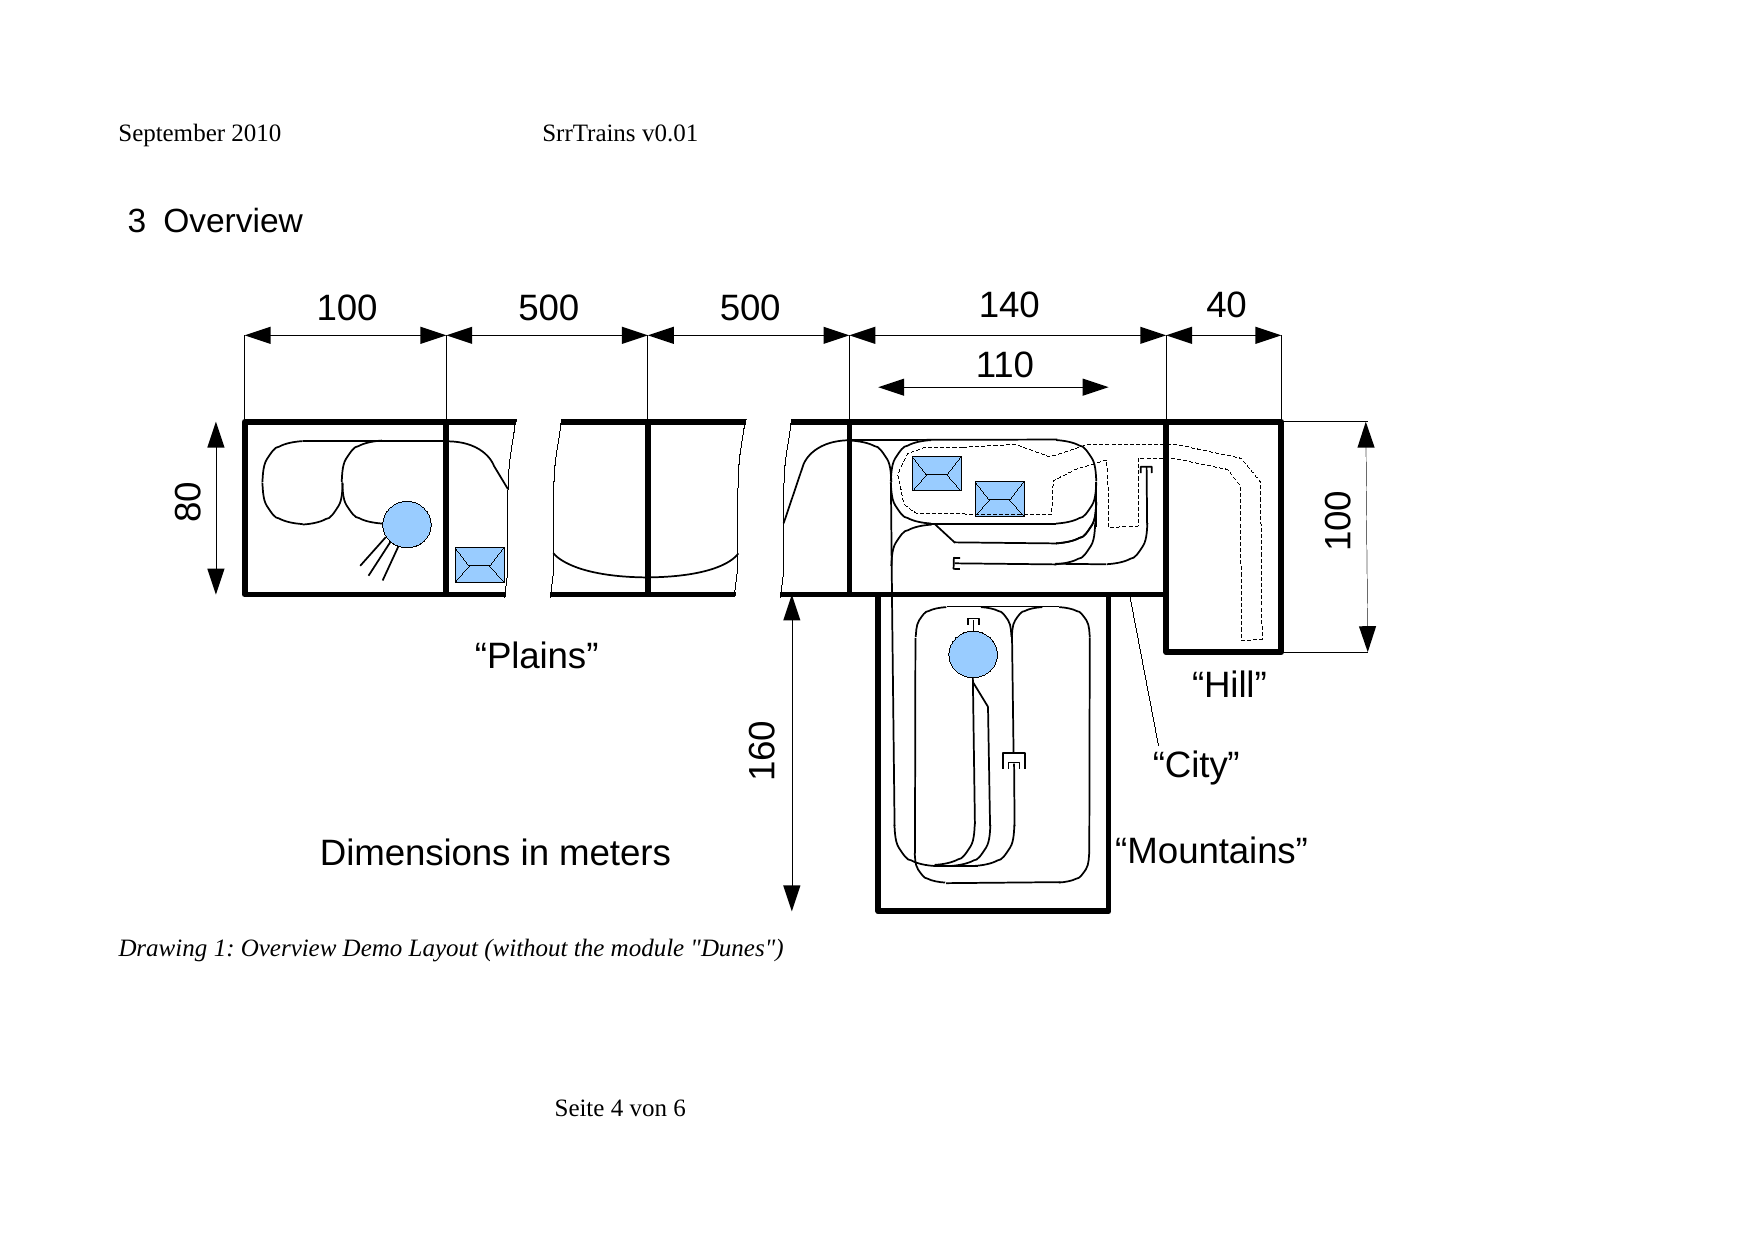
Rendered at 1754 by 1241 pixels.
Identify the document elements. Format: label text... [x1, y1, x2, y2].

subtitle Overview [118, 201, 1636, 240]
text Drawing 1: Overview Demo Layout (without the module "Dunes") [118, 265, 1636, 961]
